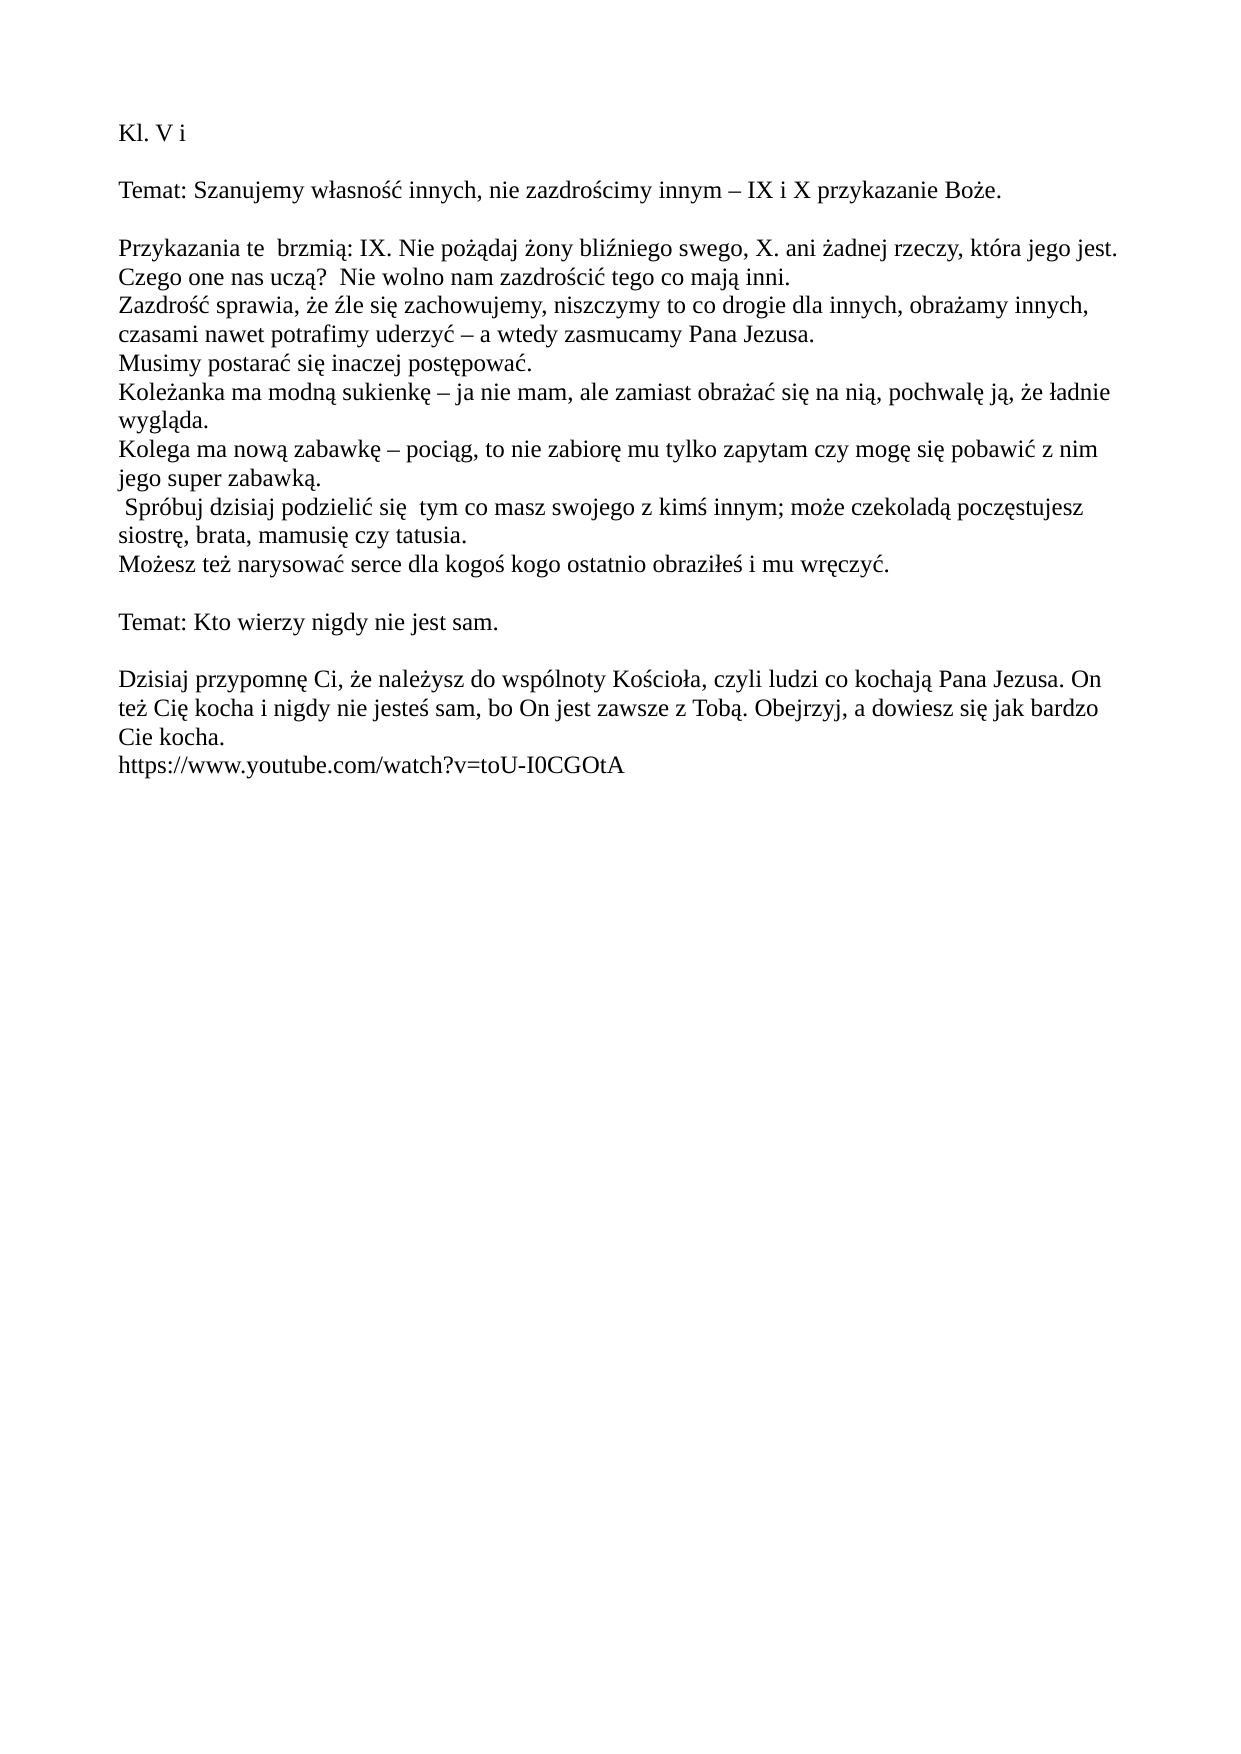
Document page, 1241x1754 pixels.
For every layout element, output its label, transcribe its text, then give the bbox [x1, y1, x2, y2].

text Koleżanka ma modną sukienkę – ja nie mam, ale zamiast obrażać się na nią, pochwalę ją, że ładnie wygląda. [118, 377, 1122, 434]
text Musimy postarać się inaczej postępować. [118, 348, 1122, 377]
text https://www.youtube.com/watch?v=toU-I0CGOtA [118, 751, 1122, 779]
text Dzisiaj przypomnę Ci, że należysz do wspólnoty Kościoła, czyli ludzi co kochają Pana Jezusa. On też Cię kocha i nigdy nie jesteś sam, bo On jest zawsze z Tobą. Obejrzyj, a dowiesz się jak bardzo Cie kocha. [118, 664, 1122, 751]
text Kl. V i [118, 118, 1122, 147]
text Spróbuj dzisiaj podzielić się tym co masz swojego z kimś innym; może czekoladą poczęstujesz siostrę, brata, mamusię czy tatusia. [118, 492, 1122, 549]
text Możesz też narysować serce dla kogoś kogo ostatnio obraziłeś i mu wręczyć. [118, 549, 1122, 578]
text Przykazania te brzmią: IX. Nie pożądaj żony bliźniego swego, X. ani żadnej rzeczy, która jego jest. [118, 233, 1122, 262]
text Czego one nas uczą? Nie wolno nam zazdrościć tego co mają inni. [118, 262, 1122, 291]
text Temat: Szanujemy własność innych, nie zazdrościmy innym – IX i X przykazanie Boże. [118, 176, 1122, 204]
text Kolega ma nową zabawkę – pociąg, to nie zabiorę mu tylko zapytam czy mogę się pobawić z nim jego super zabawką. [118, 434, 1122, 492]
text Temat: Kto wierzy nigdy nie jest sam. [118, 607, 1122, 636]
text Zazdrość sprawia, że źle się zachowujemy, niszczymy to co drogie dla innych, obrażamy innych, czasami nawet potrafimy uderzyć – a wtedy zasmucamy Pana Jezusa. [118, 291, 1122, 348]
